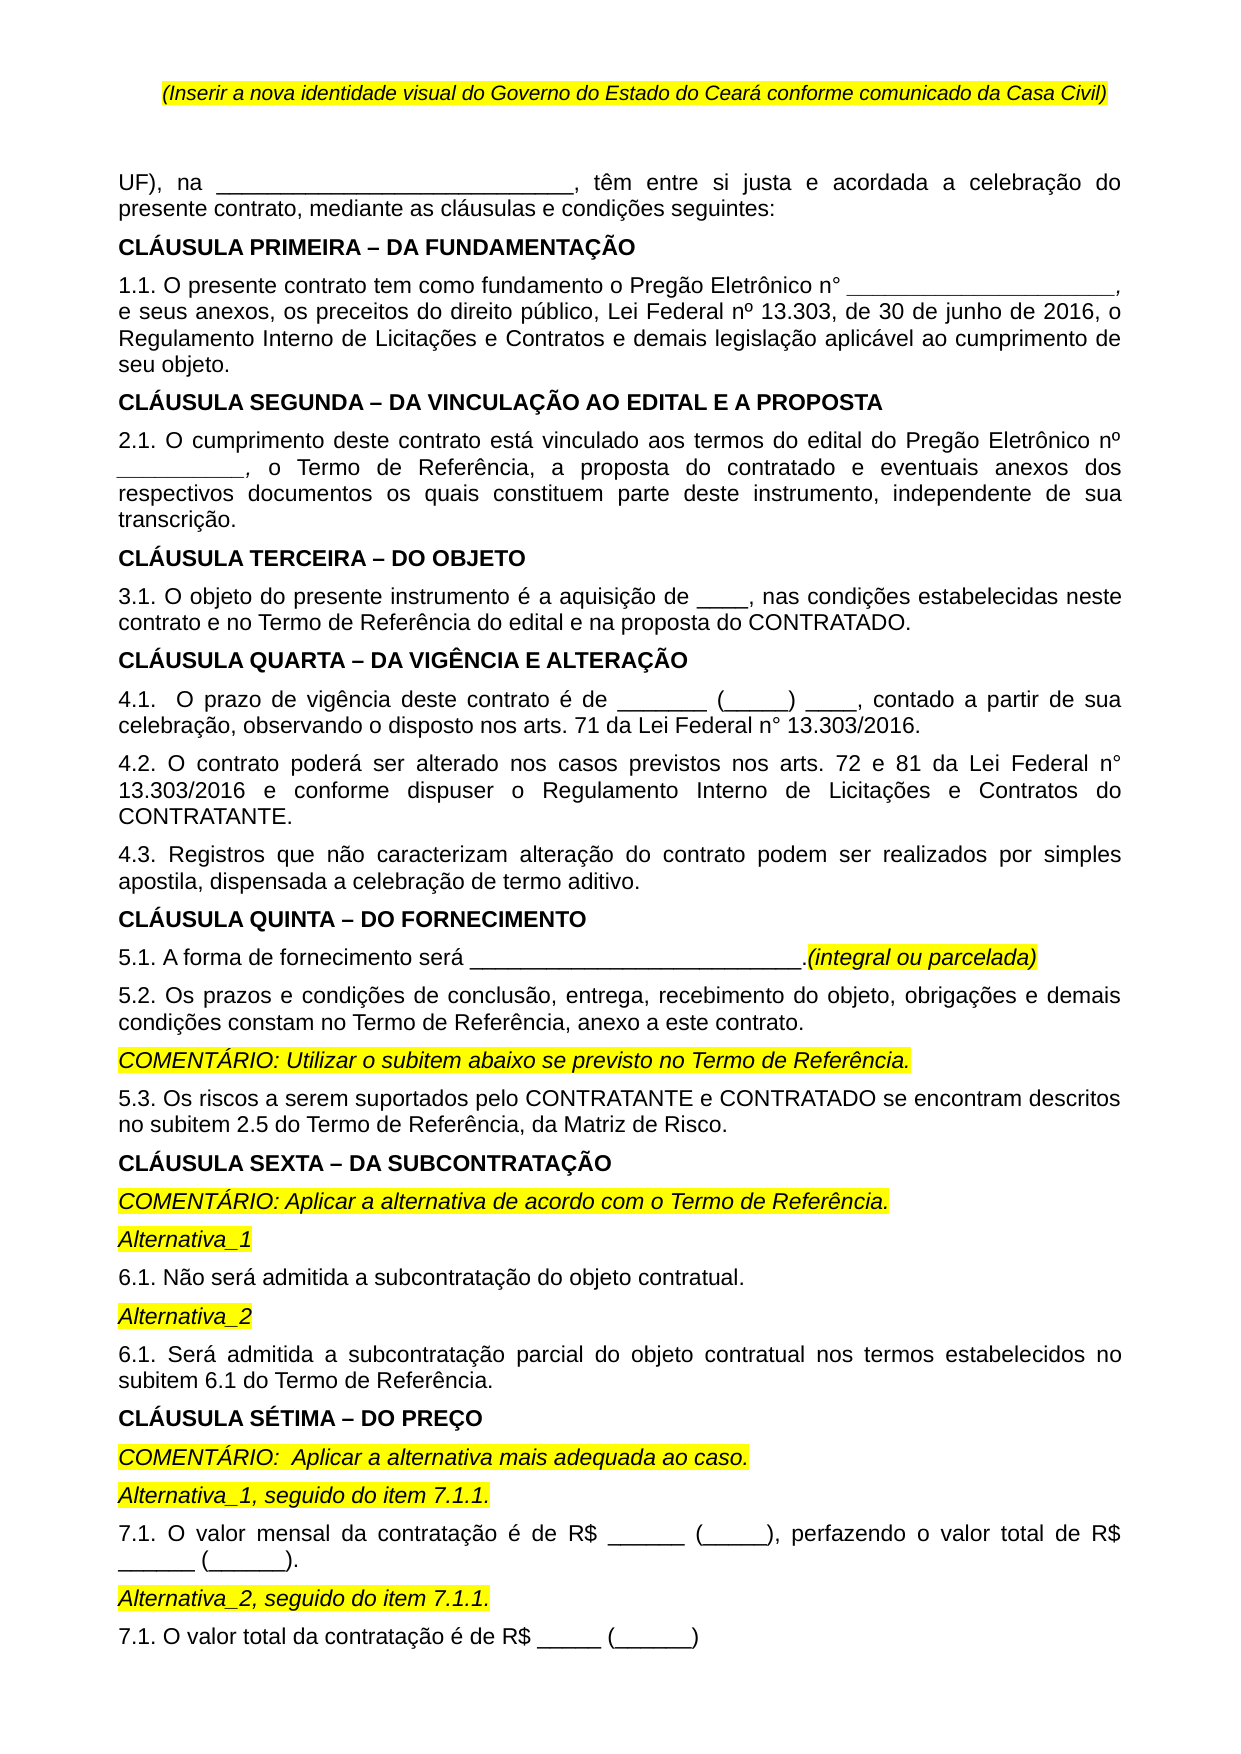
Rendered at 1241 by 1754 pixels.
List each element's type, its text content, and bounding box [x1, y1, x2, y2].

text CLÁUSULA QUINTA – DO FORNECIMENTO [118, 906, 1122, 932]
text COMENTÁRIO: Aplicar a alternativa mais adequada ao caso. [118, 1444, 1122, 1470]
text 5.2. Os prazos e condições de conclusão, entrega, recebimento do objeto, obrigações e demais condições constam no Termo de Referência, anexo a este contrato. [118, 982, 1122, 1035]
text Alternativa_2, seguido do item 7.1.1. [118, 1585, 1122, 1611]
text COMENTÁRIO: Aplicar a alternativa de acordo com o Termo de Referência. [118, 1188, 1122, 1214]
text CLÁUSULA SEGUNDA – DA VINCULAÇÃO AO EDITAL E A PROPOSTA [118, 389, 1122, 416]
text 4.1. O prazo de vigência deste contrato é de _______ (_____) ____, contado a partir de sua celebração, observando o disposto nos arts. 71 da Lei Federal n° 13.303/2016. [118, 686, 1122, 738]
text COMENTÁRIO: Utilizar o subitem abaixo se previsto no Termo de Referência. [118, 1047, 1122, 1073]
text CLÁUSULA SEXTA – DA SUBCONTRATAÇÃO [118, 1150, 1122, 1176]
text 6.1. Não será admitida a subcontratação do objeto contratual. [118, 1264, 1122, 1291]
text 7.1. O valor mensal da contratação é de R$ ______ (_____), perfazendo o valor total de R$ ______ (______). [118, 1520, 1122, 1573]
text CLÁUSULA PRIMEIRA – DA FUNDAMENTAÇÃO [118, 234, 1122, 260]
text Alternativa_2 [118, 1303, 1122, 1329]
text 4.3. Registros que não caracterizam alteração do contrato podem ser realizados por simples apostila, dispensada a celebração de termo aditivo. [118, 841, 1122, 894]
text 5.3. Os riscos a serem suportados pelo CONTRATANTE e CONTRATADO se encontram descritos no subitem 2.5 do Termo de Referência, da Matriz de Risco. [118, 1085, 1122, 1138]
text 1.1. O presente contrato tem como fundamento o Pregão Eletrônico n° _____________________, e seus anexos, os preceitos do direito público, Lei Federal nº 13.303, de 30 de junho de 2016, o Regulamento Interno de Licitações e Contratos e demais legislação aplicável ao cumprimento de seu objeto. [118, 272, 1122, 377]
text 2.1. O cumprimento deste contrato está vinculado aos termos do edital do Pregão Eletrônico nº __________, o Termo de Referência, a proposta do contratado e eventuais anexos dos respectivos documentos os quais constituem parte deste instrumento, independente de sua transcrição. [118, 427, 1122, 533]
text Alternativa_1 [118, 1226, 1122, 1252]
text Alternativa_1, seguido do item 7.1.1. [118, 1482, 1122, 1508]
text CLÁUSULA TERCEIRA – DO OBJETO [118, 545, 1122, 571]
text CLÁUSULA SÉTIMA – DO PREÇO [118, 1405, 1122, 1432]
text 4.2. O contrato poderá ser alterado nos casos previstos nos arts. 72 e 81 da Lei Federal n° 13.303/2016 e conforme dispuser o Regulamento Interno de Licitações e Contratos do CONTRATANTE. [118, 750, 1122, 829]
text - UF), na ____________________________, têm entre si justa e acordada a celebração do presente contrato, mediante as cláusulas e condições seguintes: [118, 169, 1122, 222]
text 7.1. O valor total da contratação é de R$ _____ (______) [118, 1623, 1122, 1649]
text 5.1. A forma de fornecimento será __________________________.(integral ou parcelada) [118, 944, 1122, 970]
text 3.1. O objeto do presente instrumento é a aquisição de ____, nas condições estabelecidas neste contrato e no Termo de Referência do edital e na proposta do CONTRATADO. [118, 583, 1122, 636]
text 6.1. Será admitida a subcontratação parcial do objeto contratual nos termos estabelecidos no subitem 6.1 do Termo de Referência. [118, 1341, 1122, 1393]
text CLÁUSULA QUARTA – DA VIGÊNCIA E ALTERAÇÃO [118, 647, 1122, 674]
